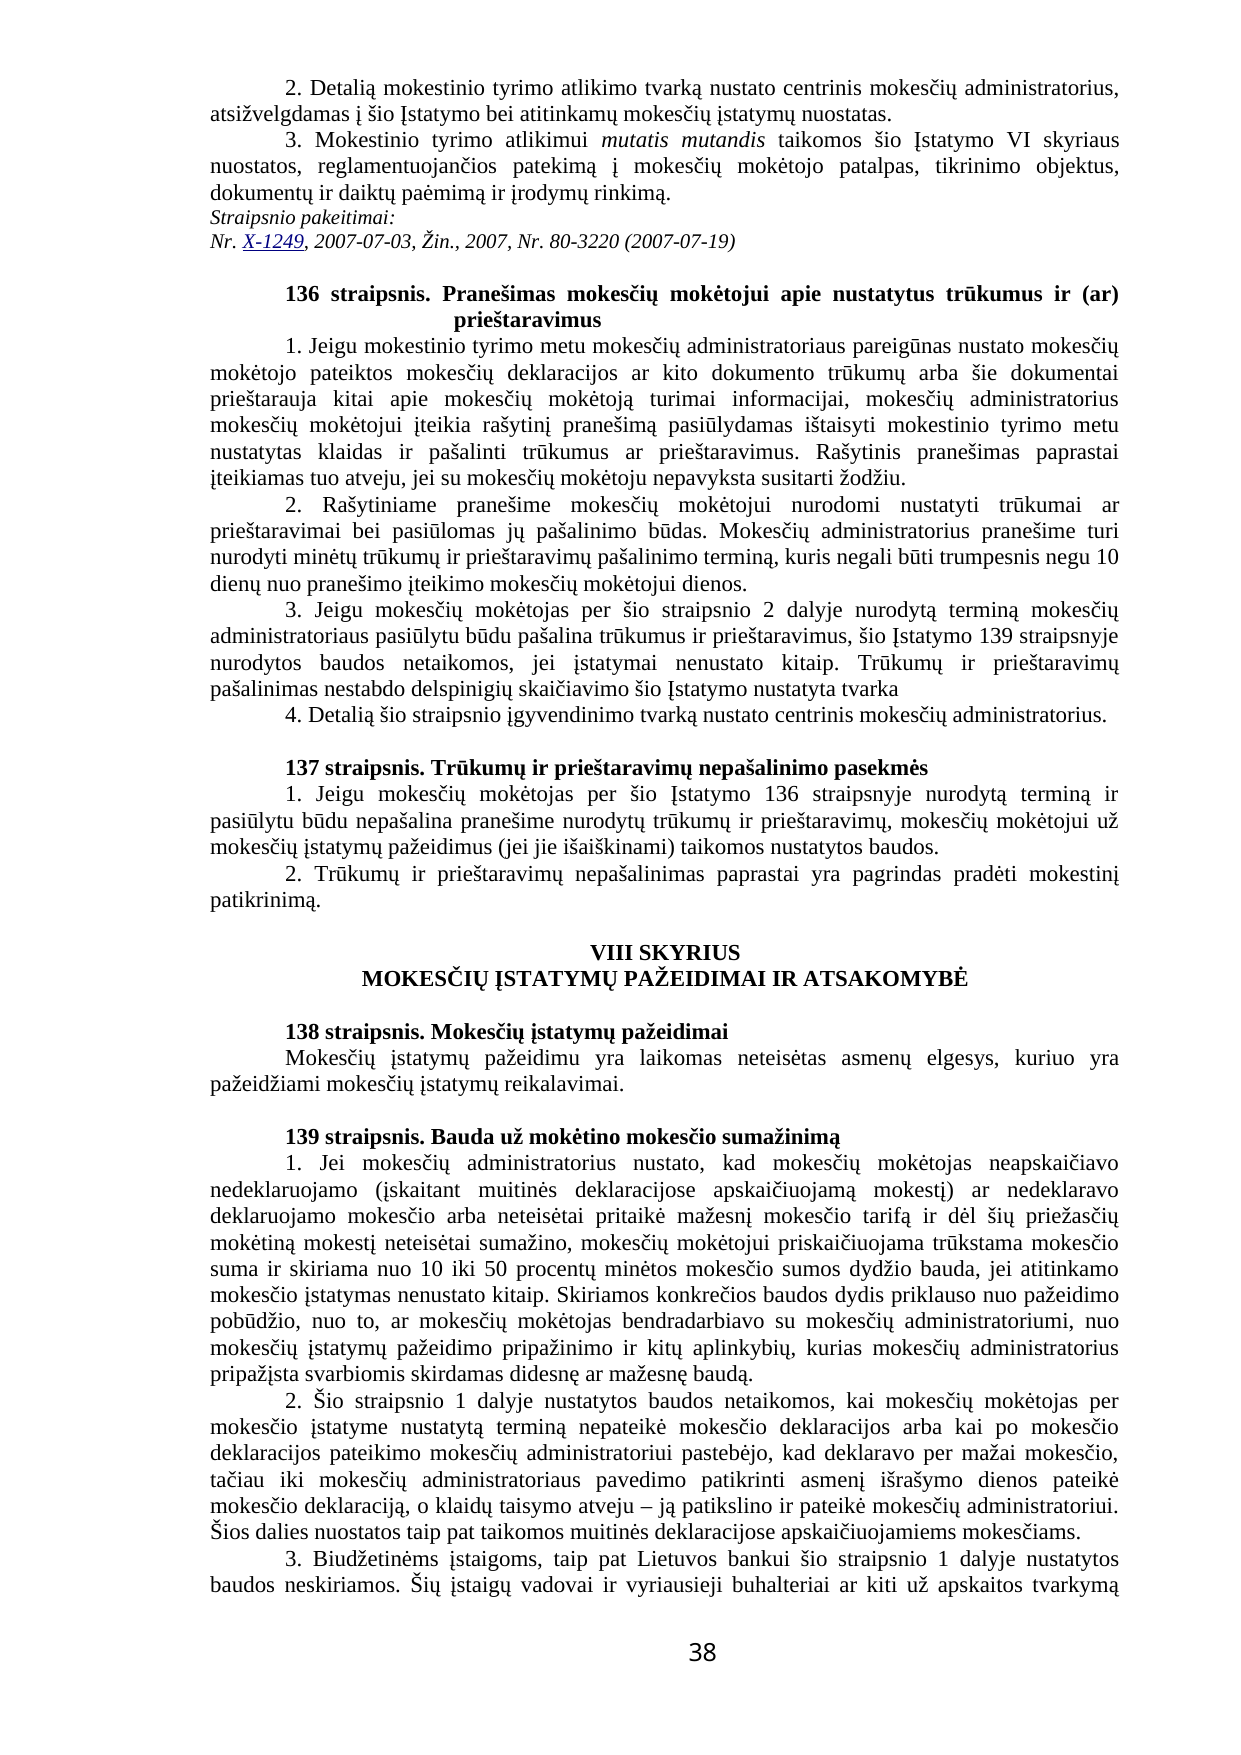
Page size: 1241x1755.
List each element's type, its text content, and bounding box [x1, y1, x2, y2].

text 2. Rašytiniame pranešime mokesčių mokėtojui nurodomi nustatyti trūkumai ar prieštaravimai bei pasiūlomas jų pašalinimo būdas. Mokesčių administratorius pranešime turi nurodyti minėtų trūkumų ir prieštaravimų pašalinimo terminą, kuris negali būti trumpesnis negu 10 dienų nuo pranešimo įteikimo mokesčių mokėtojui dienos. [210, 491, 1120, 596]
text 4. Detalią šio straipsnio įgyvendinimo tvarką nustato centrinis mokesčių administratorius. [210, 701, 1120, 728]
text 2. Trūkumų ir prieštaravimų nepašalinimas paprastai yra pagrindas pradėti mokestinį patikrinimą. [210, 859, 1120, 912]
text 3. Mokestinio tyrimo atlikimui mutatis mutandis taikomos šio Įstatymo VI skyriaus nuostatos, reglamentuojančios patekimą į mokesčių mokėtojo patalpas, tikrinimo objektus, dokumentų ir daiktų paėmimą ir įrodymų rinkimą. [210, 126, 1120, 205]
text Straipsnio pakeitimai: [210, 205, 1120, 229]
text 3. Biudžetinėms įstaigoms, taip pat Lietuvos bankui šio straipsnio 1 dalyje nustatytos baudos neskiriamos. Šių įstaigų vadovai ir vyriausieji buhalteriai ar kiti už apskaitos tvarkymą [210, 1545, 1120, 1597]
text 2. Šio straipsnio 1 dalyje nustatytos baudos netaikomos, kai mokesčių mokėtojas per mokesčio įstatyme nustatytą terminą nepateikė mokesčio deklaracijos arba kai po mokesčio deklaracijos pateikimo mokesčių administratoriui pastebėjo, kad deklaravo per mažai mokesčio, tačiau iki mokesčių administratoriaus pavedimo patikrinti asmenį išrašymo dienos pateikė mokesčio deklaraciją, o klaidų taisymo atveju – ją patikslino ir pateikė mokesčių administratoriui. Šios dalies nuostatos taip pat taikomos muitinės deklaracijose apskaičiuojamiems mokesčiams. [210, 1387, 1120, 1545]
text 1. Jei mokesčių administratorius nustato, kad mokesčių mokėtojas neapskaičiavo nedeklaruojamo (įskaitant muitinės deklaracijose apskaičiuojamą mokestį) ar nedeklaravo deklaruojamo mokesčio arba neteisėtai pritaikė mažesnį mokesčio tarifą ir dėl šių priežasčių mokėtiną mokestį neteisėtai sumažino, mokesčių mokėtojui priskaičiuojama trūkstama mokesčio suma ir skiriama nuo 10 iki 50 procentų minėtos mokesčio sumos dydžio bauda, jei atitinkamo mokesčio įstatymas nenustato kitaip. Skiriamos konkrečios baudos dydis priklauso nuo pažeidimo pobūdžio, nuo to, ar mokesčių mokėtojas bendradarbiavo su mokesčių administratoriumi, nuo mokesčių įstatymų pažeidimo pripažinimo ir kitų aplinkybių, kurias mokesčių administratorius pripažįsta svarbiomis skirdamas didesnę ar mažesnę baudą. [210, 1149, 1120, 1387]
text Mokesčių įstatymų pažeidimu yra laikomas neteisėtas asmenų elgesys, kuriuo yra pažeidžiami mokesčių įstatymų reikalavimai. [210, 1044, 1120, 1097]
text 136 straipsnis. Pranešimas mokesčių mokėtojui apie nustatytus trūkumus ir (ar) prieštaravimus [285, 280, 1120, 332]
text MOKESČIŲ ĮSTATYMŲ PAŽEIDIMAI IR ATSAKOMYBĖ [210, 965, 1120, 991]
text VIII SKYRIUS [210, 939, 1120, 965]
text Nr. X-1249, 2007-07-03, Žin., 2007, Nr. 80-3220 (2007-07-19) [210, 229, 1120, 253]
text 1. Jeigu mokesčių mokėtojas per šio Įstatymo 136 straipsnyje nurodytą terminą ir pasiūlytu būdu nepašalina pranešime nurodytų trūkumų ir prieštaravimų, mokesčių mokėtojui už mokesčių įstatymų pažeidimus (jei jie išaiškinami) taikomos nustatytos baudos. [210, 781, 1120, 859]
text 139 straipsnis. Bauda už mokėtino mokesčio sumažinimą [210, 1123, 1120, 1149]
text 2. Detalią mokestinio tyrimo atlikimo tvarką nustato centrinis mokesčių administratorius, atsižvelgdamas į šio Įstatymo bei atitinkamų mokesčių įstatymų nuostatas. [210, 73, 1120, 126]
text 1. Jeigu mokestinio tyrimo metu mokesčių administratoriaus pareigūnas nustato mokesčių mokėtojo pateiktos mokesčių deklaracijos ar kito dokumento trūkumų arba šie dokumentai prieštarauja kitai apie mokesčių mokėtoją turimai informacijai, mokesčių administratorius mokesčių mokėtojui įteikia rašytinį pranešimą pasiūlydamas ištaisyti mokestinio tyrimo metu nustatytas klaidas ir pašalinti trūkumus ar prieštaravimus. Rašytinis pranešimas paprastai įteikiamas tuo atveju, jei su mokesčių mokėtoju nepavyksta susitarti žodžiu. [210, 332, 1120, 491]
text 3. Jeigu mokesčių mokėtojas per šio straipsnio 2 dalyje nurodytą terminą mokesčių administratoriaus pasiūlytu būdu pašalina trūkumus ir prieštaravimus, šio Įstatymo 139 straipsnyje nurodytos baudos netaikomos, jei įstatymai nenustato kitaip. Trūkumų ir prieštaravimų pašalinimas nestabdo delspinigių skaičiavimo šio Įstatymo nustatyta tvarka [210, 596, 1120, 701]
text 137 straipsnis. Trūkumų ir prieštaravimų nepašalinimo pasekmės [210, 754, 1120, 781]
text 138 straipsnis. Mokesčių įstatymų pažeidimai [210, 1018, 1120, 1044]
